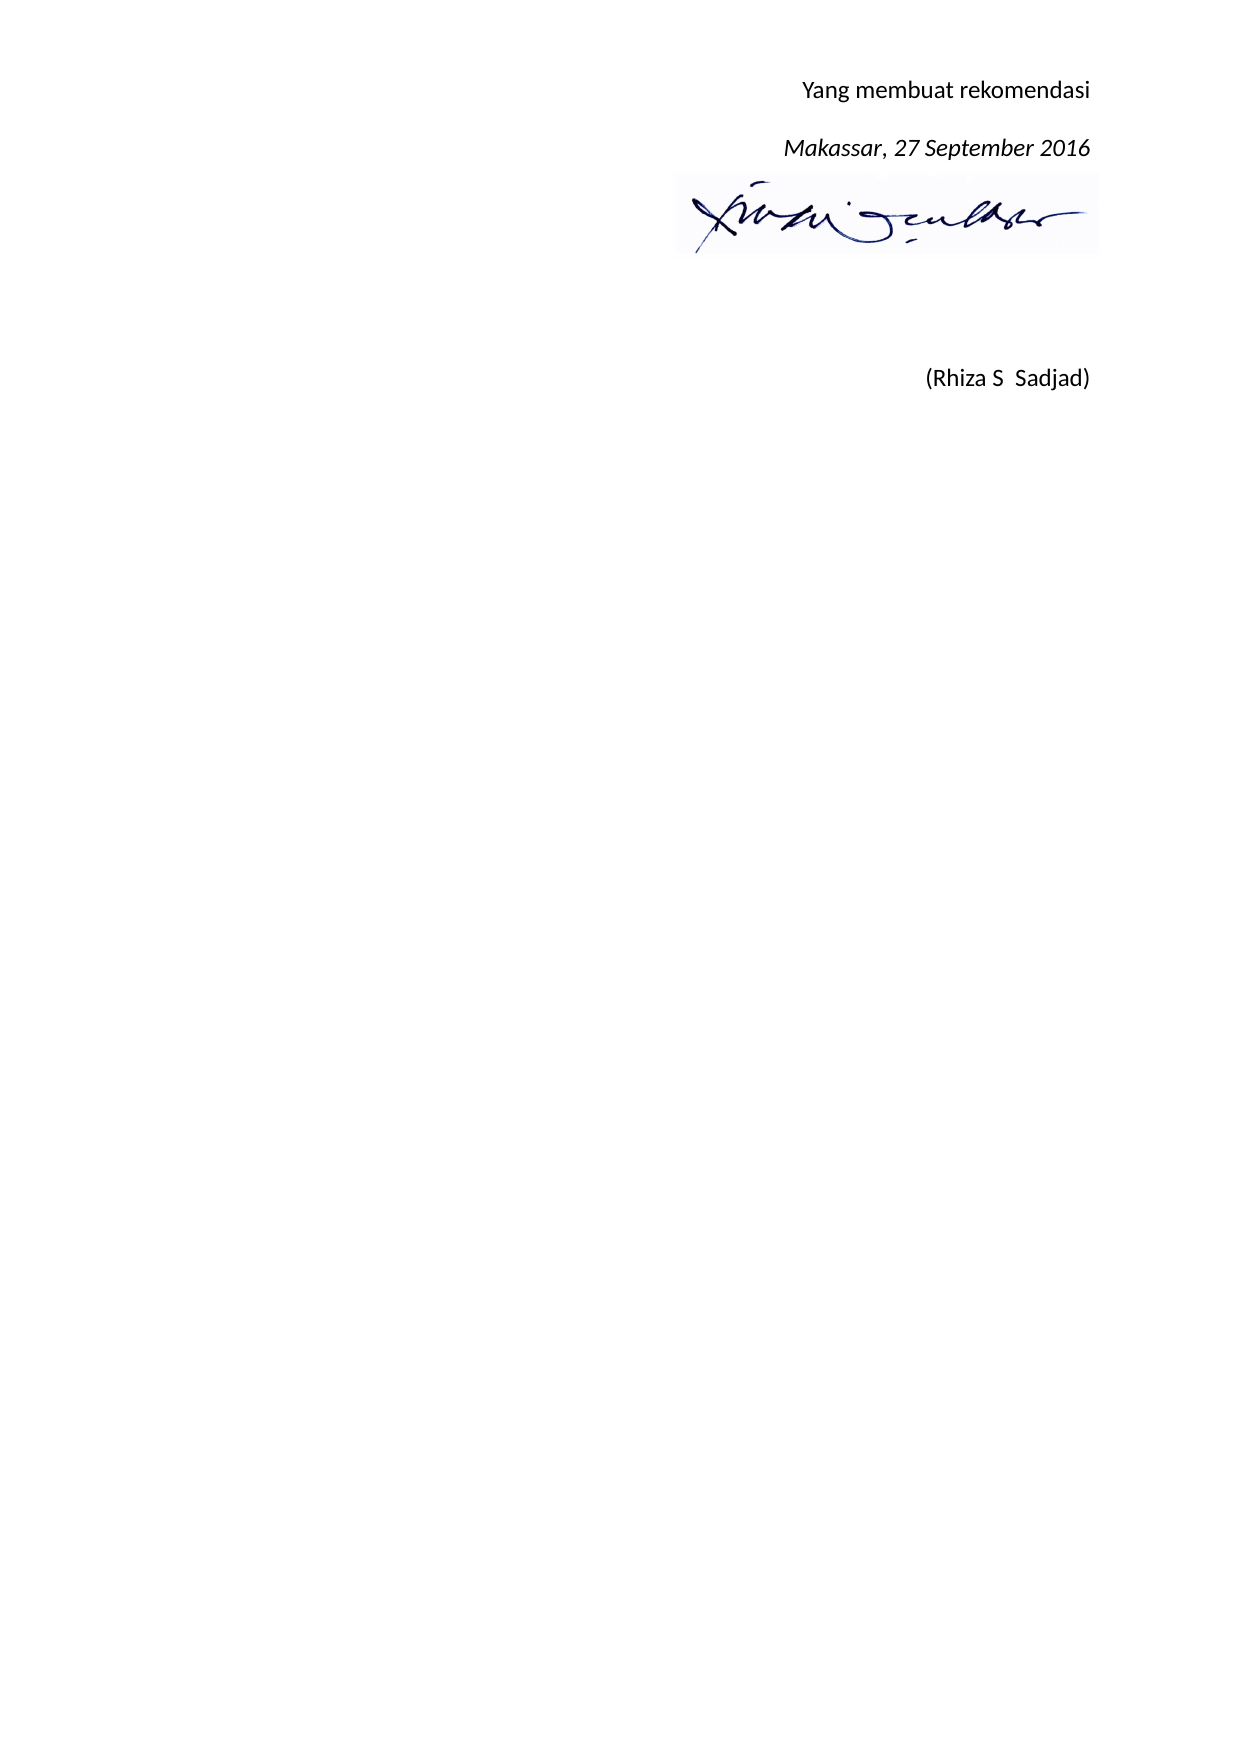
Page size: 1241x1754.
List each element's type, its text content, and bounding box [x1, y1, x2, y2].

picture [671, 170, 1102, 261]
list Yang membuat rekomendasi [225, 74, 1090, 104]
list (Rhiza S Sadjad) [225, 363, 1090, 393]
list Makassar, 27 September 2016 [225, 132, 1090, 163]
